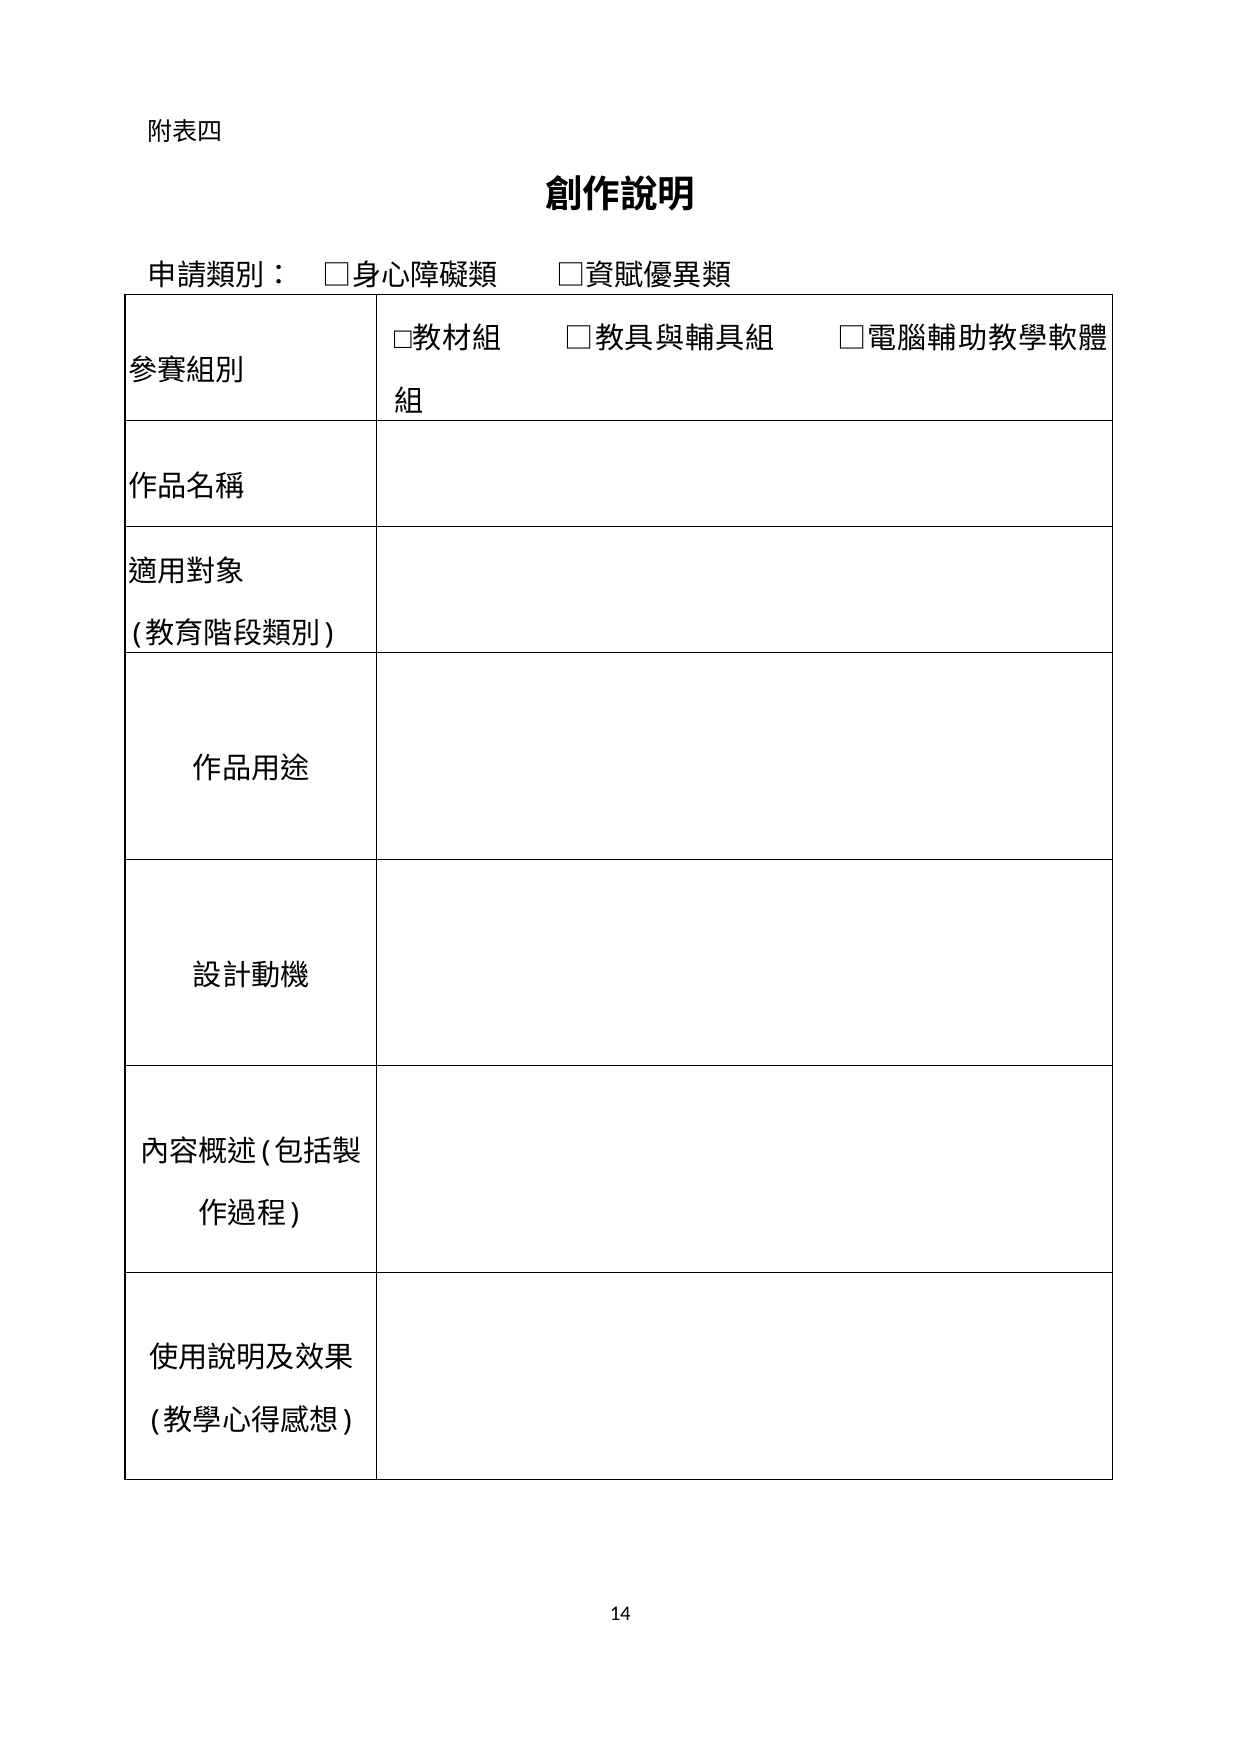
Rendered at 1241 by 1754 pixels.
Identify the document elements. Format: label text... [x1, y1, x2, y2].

text 申請類別： □身心障礙類 □資賦優異類 [148, 231, 1093, 294]
table_cell 設計動機 [126, 860, 376, 1065]
table_cell 適用對象 (教育階段類別) [126, 527, 376, 652]
table_cell [377, 421, 1112, 526]
table_cell [1113, 1272, 1149, 1479]
table_cell [377, 1066, 1112, 1272]
table_cell [377, 1273, 1112, 1479]
table_header □教材組 □教具與輔具組 □電腦輔助教學軟體組 [377, 295, 1112, 420]
table_header 參賽組別 [126, 295, 376, 420]
table_cell 作品用途 [126, 653, 376, 859]
table_cell [1113, 652, 1149, 859]
table_cell 使用說明及效果(教學心得感想) [126, 1273, 376, 1479]
table_cell [377, 653, 1112, 859]
text 附表四 [148, 87, 1092, 150]
table_cell [1113, 526, 1149, 652]
text 創作說明 [148, 150, 1092, 212]
table_cell [377, 527, 1112, 652]
table_cell 內容概述(包括製作過程) [126, 1066, 376, 1272]
table_cell [1113, 420, 1149, 526]
table_cell [377, 860, 1112, 1065]
table_cell [1113, 1065, 1149, 1272]
table_header [1113, 294, 1149, 420]
table_cell 作品名稱 [126, 421, 376, 526]
table_cell [1113, 859, 1149, 1065]
